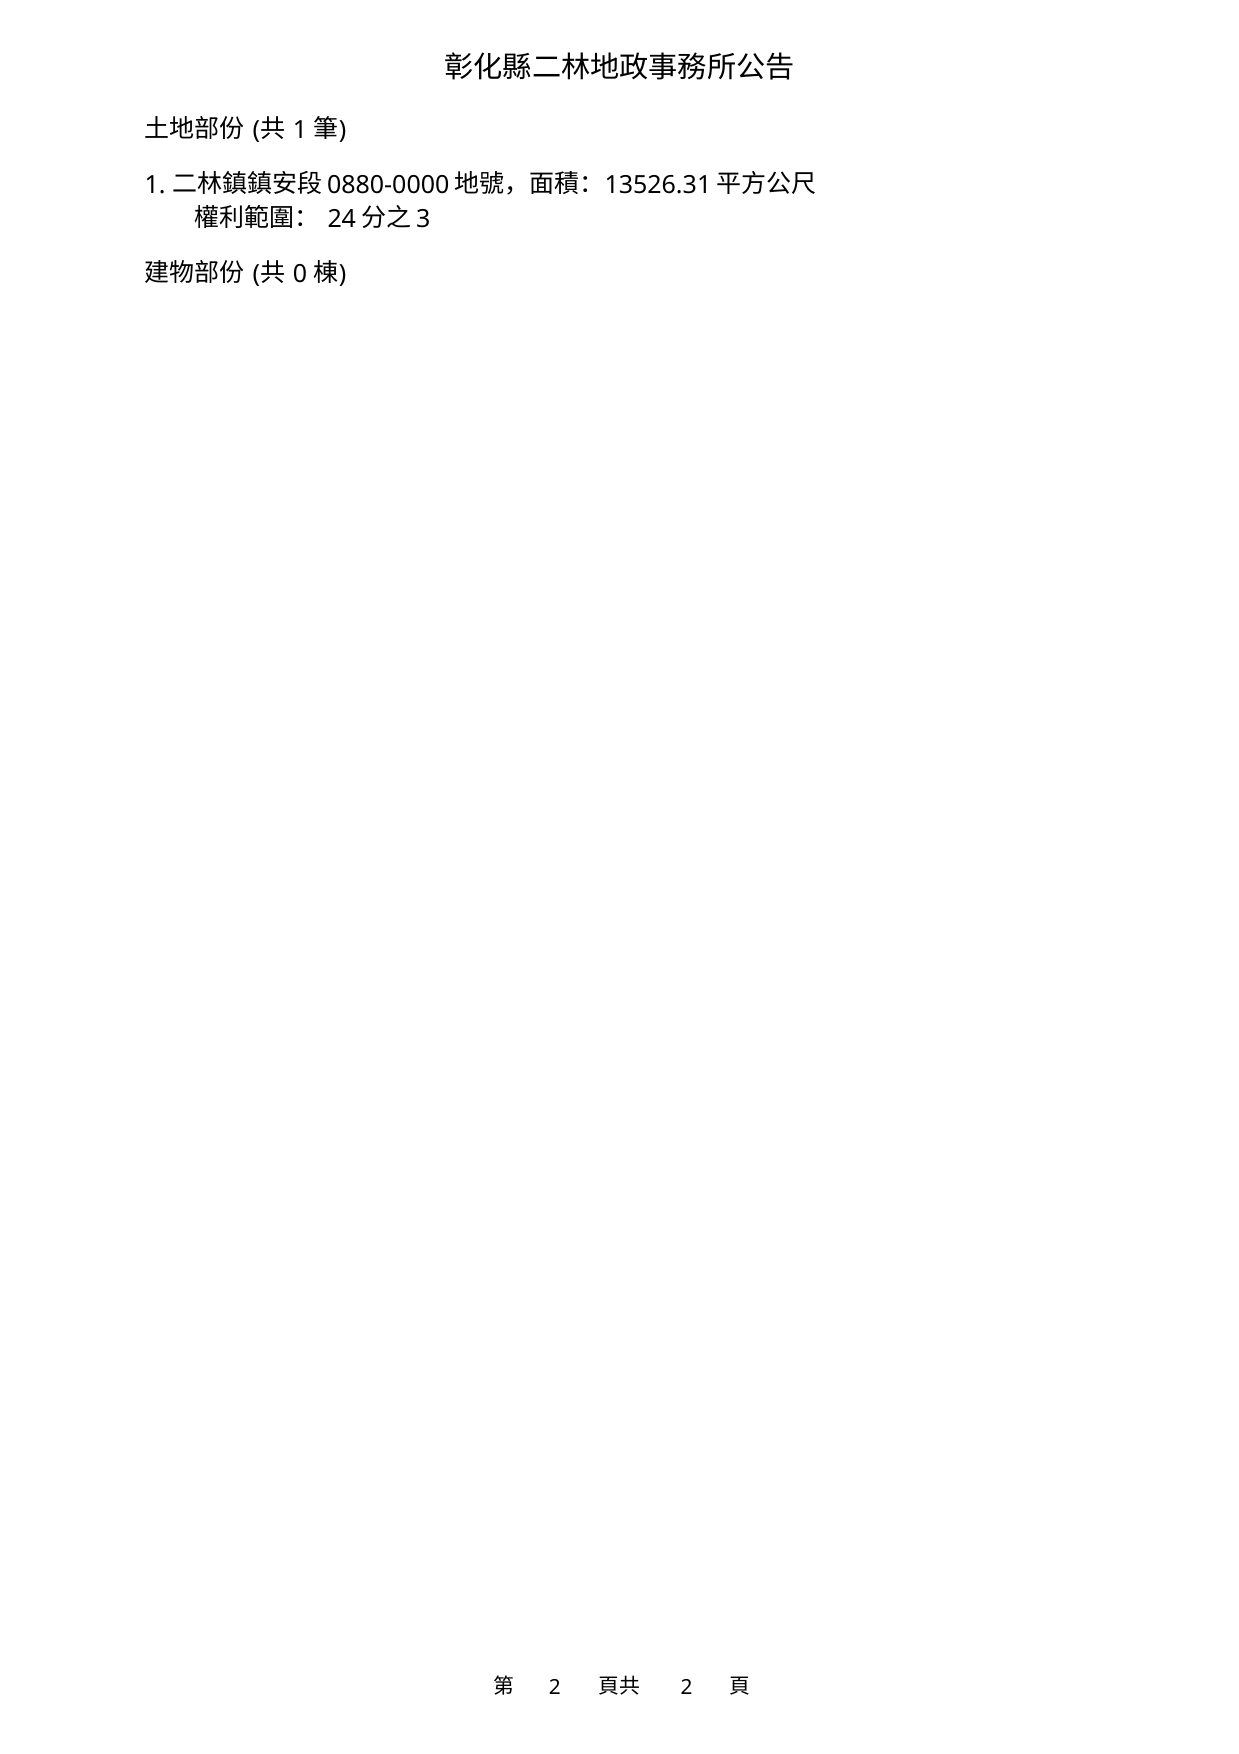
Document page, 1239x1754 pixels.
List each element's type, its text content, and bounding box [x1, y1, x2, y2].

table_cell [0, 310, 62, 1666]
table_cell [62, 310, 483, 1666]
table_cell 頁 [720, 1666, 760, 1707]
table_cell [1177, 95, 1239, 166]
table_header [524, 0, 585, 41]
table_cell [0, 239, 62, 310]
table_cell [720, 310, 760, 1666]
table_cell [653, 310, 719, 1666]
table_cell [1177, 1666, 1239, 1707]
table_header [760, 0, 1177, 41]
table_cell [1177, 166, 1239, 238]
table_cell [1177, 239, 1239, 310]
table_header [720, 0, 760, 41]
table_cell [0, 95, 62, 166]
table_header [483, 0, 523, 41]
table_header [1177, 0, 1239, 41]
table_cell 頁共 [585, 1666, 653, 1707]
table_cell 彰化縣二林地政事務所公告 [62, 41, 1177, 94]
table_cell 第 [483, 1666, 523, 1707]
table_cell [585, 310, 653, 1666]
table_cell [1177, 310, 1239, 1666]
table_header [0, 0, 62, 41]
table_cell 1. 二林鎮鎮安段0880-0000地號，面積：13526.31平方公尺 權利範圍： 24分之3 [62, 166, 1177, 238]
table_header [653, 0, 719, 41]
table_cell 2 [653, 1666, 719, 1707]
table_cell [524, 310, 585, 1666]
table_cell 土地部份 (共 1 筆) [62, 95, 1177, 166]
table_cell [0, 166, 62, 238]
table_cell 2 [524, 1666, 585, 1707]
table_header [62, 0, 483, 41]
table_cell [483, 310, 523, 1666]
table_header [585, 0, 653, 41]
table_cell [1177, 41, 1239, 94]
table_cell [0, 1666, 62, 1707]
table_cell [760, 1666, 1177, 1707]
table_cell [760, 310, 1177, 1666]
table_cell [62, 1666, 483, 1707]
table_cell 建物部份 (共 0 棟) [62, 239, 1177, 310]
table_cell [0, 41, 62, 94]
